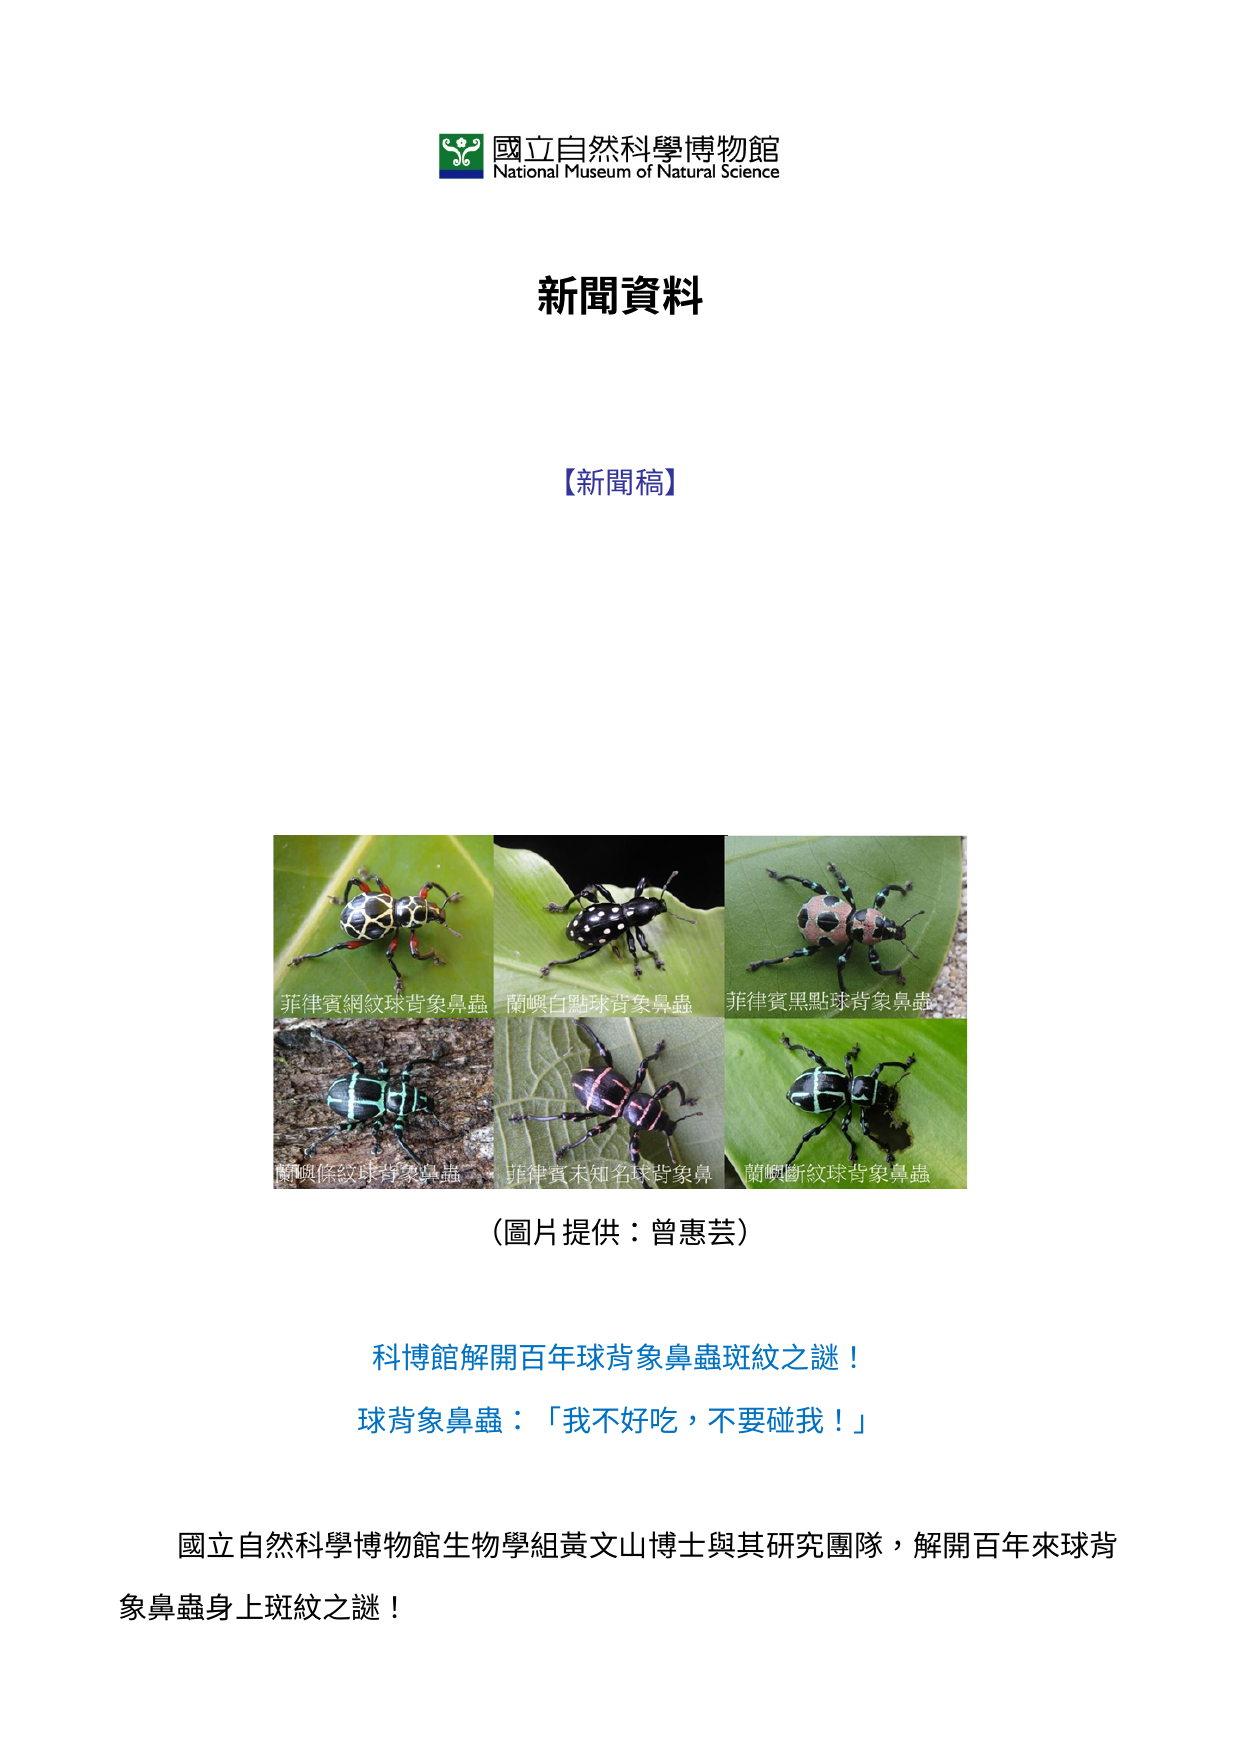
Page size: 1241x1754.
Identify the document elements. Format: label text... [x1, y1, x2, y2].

text 【新聞稿】 [118, 439, 1122, 502]
text 國立自然科學博物館生物學組黃文山博士與其研究團隊，解開百年來球背象鼻蟲身上斑紋之謎！ [118, 1502, 1122, 1627]
text 科博館解開百年球背象鼻蟲斑紋之謎！ [118, 1314, 1122, 1377]
text 球背象鼻蟲：「我不好吃，不要碰我！」 [118, 1377, 1122, 1439]
text 新聞資料 [118, 252, 1122, 314]
text （圖片提供：曾惠芸） [118, 1189, 1122, 1252]
